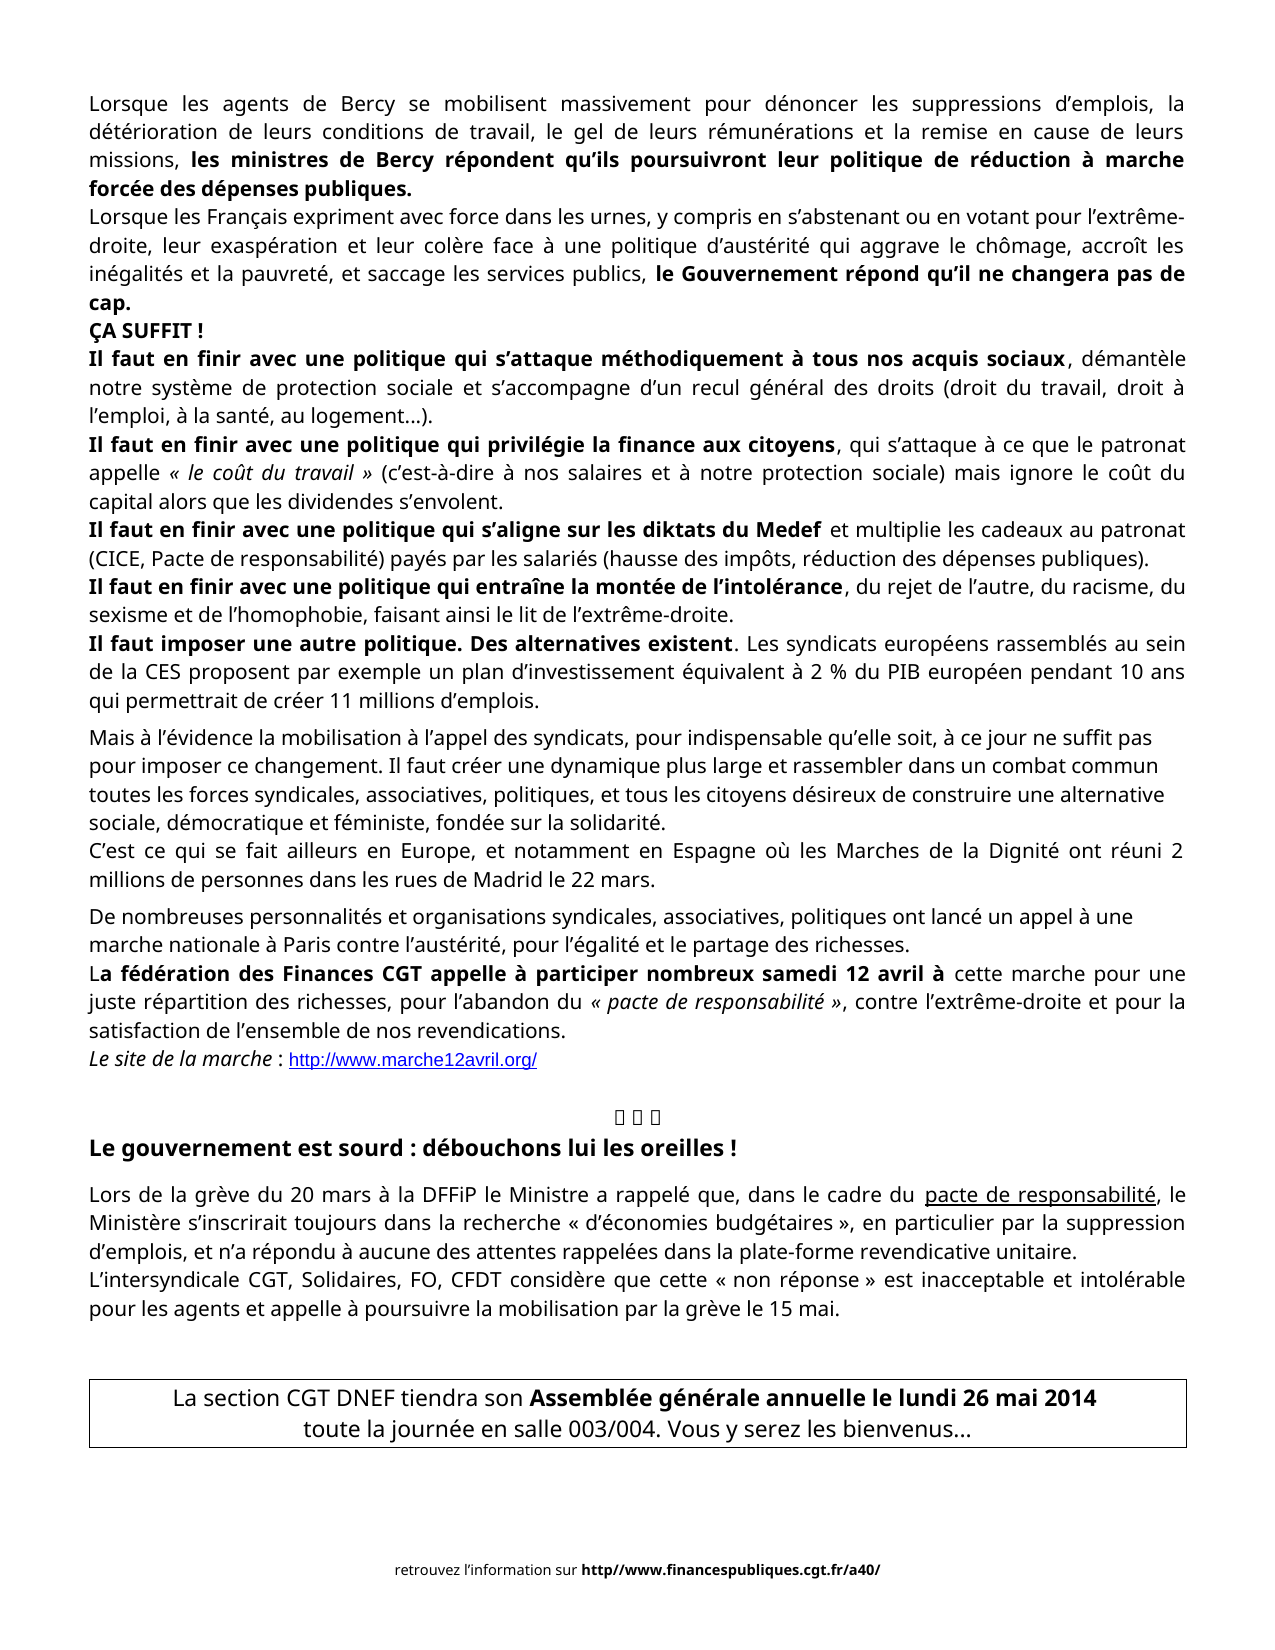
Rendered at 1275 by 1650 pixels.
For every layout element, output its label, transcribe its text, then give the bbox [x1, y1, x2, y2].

text La fédération des Finances CGT appelle à participer nombreux samedi 12 avril à cette marche pour une juste répartition des richesses, pour l’abandon du « pacte de responsabilité », contre l’extrême-droite et pour la satisfaction de l’ensemble de nos revendications. [89, 959, 1186, 1044]
text Le site de la marche : http://www.marche12avril.org/ [89, 1044, 1186, 1073]
text Il faut en finir avec une politique qui entraîne la montée de l’intolérance, du rejet de l’autre, du racisme, du sexisme et de l’homophobie, faisant ainsi le lit de l’extrême-droite. [89, 572, 1186, 629]
text Il faut en finir avec une politique qui s’aligne sur les diktats du Medef et multiplie les cadeaux au patronat (CICE, Pacte de responsabilité) payés par les salariés (hausse des impôts, réduction des dépenses publiques). [89, 515, 1186, 572]
text ÇA SUFFIT ! [89, 316, 1186, 344]
text Lorsque les agents de Bercy se mobilisent massivement pour dénoncer les suppressions d’emplois, la détérioration de leurs conditions de travail, le gel de leurs rémunérations et la remise en cause de leurs missions, les ministres de Bercy répondent qu’ils poursuivront leur politique de réduction à marche forcée des dépenses publiques. [89, 89, 1186, 202]
text Le gouvernement est sourd : débouchons lui les oreilles ! [89, 1132, 1186, 1163]
text Lorsque les Français expriment avec force dans les urnes, y compris en s’abstenant ou en votant pour l’extrême-droite, leur exaspération et leur colère face à une politique d’austérité qui aggrave le chômage, accroît les inégalités et la pauvreté, et saccage les services publics, le Gouvernement répond qu’il ne changera pas de cap. [89, 202, 1186, 316]
text toute la journée en salle 003/004. Vous y serez les bienvenus... [90, 1410, 1186, 1447]
text Il faut en finir avec une politique qui s’attaque méthodiquement à tous nos acquis sociaux, démantèle notre système de protection sociale et s’accompagne d’un recul général des droits (droit du travail, droit à l’emploi, à la santé, au logement...). [89, 344, 1186, 430]
text C’est ce qui se fait ailleurs en Europe, et notamment en Espagne où les Marches de la Dignité ont réuni 2 millions de personnes dans les rues de Madrid le 22 mars. [89, 837, 1186, 893]
text L’intersyndicale CGT, Solidaires, FO, CFDT considère que cette « non réponse » est inacceptable et intolérable pour les agents et appelle à poursuivre la mobilisation par la grève le 15 mai. [89, 1265, 1186, 1322]
text Lors de la grève du 20 mars à la DFFiP le Ministre a rappelé que, dans le cadre du pacte de responsabilité, le Ministère s’inscrirait toujours dans la recherche « d’économies budgétaires », en particulier par la suppression d’emplois, et n’a répondu à aucune des attentes rappelées dans la plate-forme revendicative unitaire. [89, 1180, 1186, 1265]
text De nombreuses personnalités et organisations syndicales, associatives, politiques ont lancé un appel à une marche nationale à Paris contre l’austérité, pour l’égalité et le partage des richesses. [89, 902, 1186, 959]
text    [89, 1103, 1186, 1132]
text Il faut en finir avec une politique qui privilégie la finance aux citoyens, qui s’attaque à ce que le patronat appelle « le coût du travail » (c’est-à-dire à nos salaires et à notre protection sociale) mais ignore le coût du capital alors que les dividendes s’envolent. [89, 430, 1186, 515]
text La section CGT DNEF tiendra son Assemblée générale annuelle le lundi 26 mai 2014 [90, 1380, 1186, 1410]
text Il faut imposer une autre politique. Des alternatives existent. Les syndicats européens rassemblés au sein de la CES proposent par exemple un plan d’investissement équivalent à 2 % du PIB européen pendant 10 ans qui permettrait de créer 11 millions d’emplois. [89, 629, 1186, 714]
text Mais à l’évidence la mobilisation à l’appel des syndicats, pour indispensable qu’elle soit, à ce jour ne suffit pas pour imposer ce changement. Il faut créer une dynamique plus large et rassembler dans un combat commun toutes les forces syndicales, associatives, politiques, et tous les citoyens désireux de construire une alternative sociale, démocratique et féministe, fondée sur la solidarité. [89, 723, 1186, 837]
